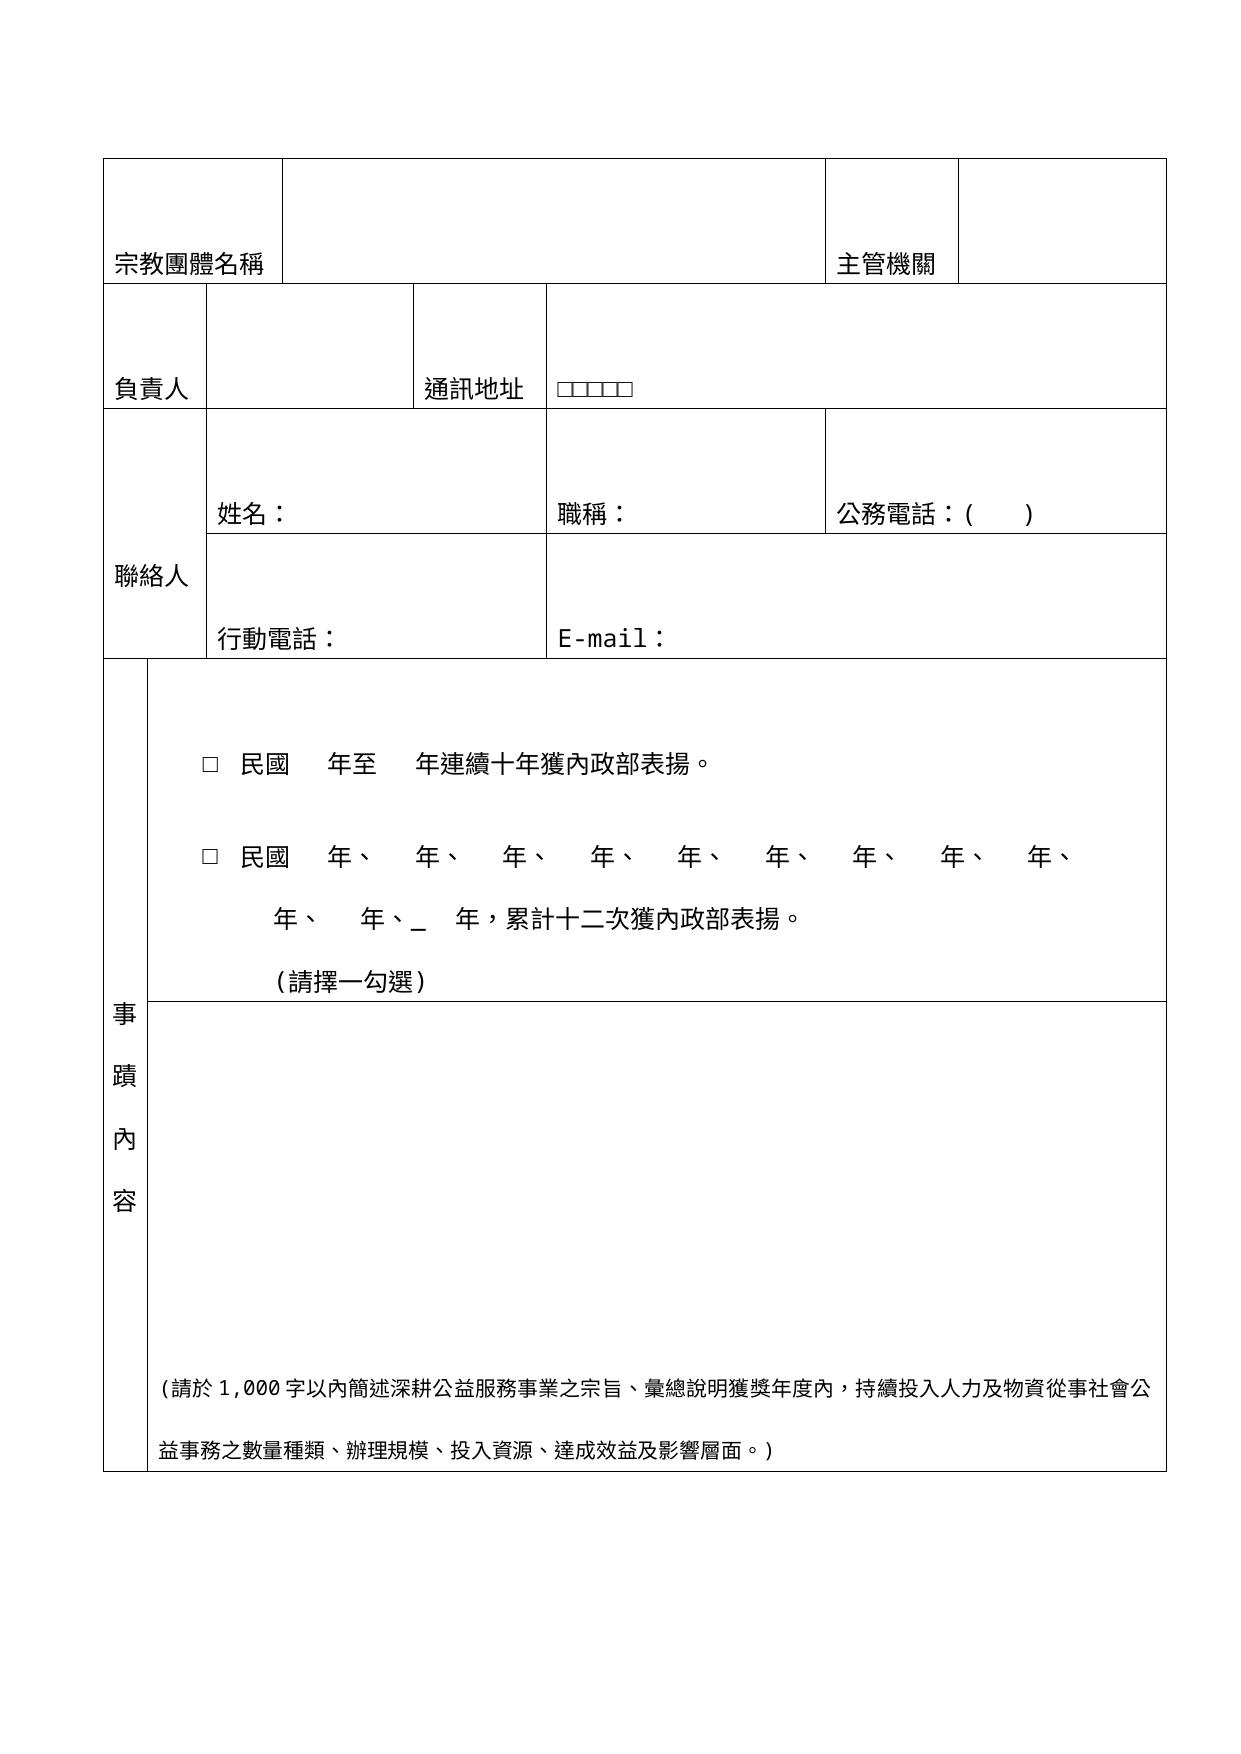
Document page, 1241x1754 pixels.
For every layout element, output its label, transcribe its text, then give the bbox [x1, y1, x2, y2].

table_cell E-mail： [547, 534, 1166, 658]
table_cell 公務電話：( ) [826, 409, 1166, 533]
table_header [283, 159, 825, 283]
table_header [959, 159, 1166, 283]
table_cell 通訊地址 [414, 284, 546, 408]
table_cell 民國 年至 年連續十年獲內政部表揚。 民國 年、 年、 年、 年、 年、 年、 年、 年、 年、 年、 年、_ 年，累計十二次獲內政部表揚。 (請擇一勾選) [148, 659, 1166, 1001]
table_cell 負責人 [104, 284, 206, 408]
table_cell (請於1,000字以內簡述深耕公益服務事業之宗旨、彙總說明獲獎年度內，持續投入人力及物資從事社會公益事務之數量種類、辦理規模、投入資源、達成效益及影響層面。) [148, 1002, 1166, 1471]
table_cell [207, 284, 413, 408]
table_cell 行動電話： [207, 534, 546, 658]
table_header 主管機關 [826, 159, 958, 283]
table_header 宗教團體名稱 [104, 159, 282, 283]
table_cell 聯絡人 [104, 409, 206, 658]
table_cell 職稱： [547, 409, 825, 533]
table_cell 姓名： [207, 409, 546, 533]
table_cell □□□□□ [547, 284, 1166, 408]
table_cell 事蹟內容 [104, 659, 147, 1471]
